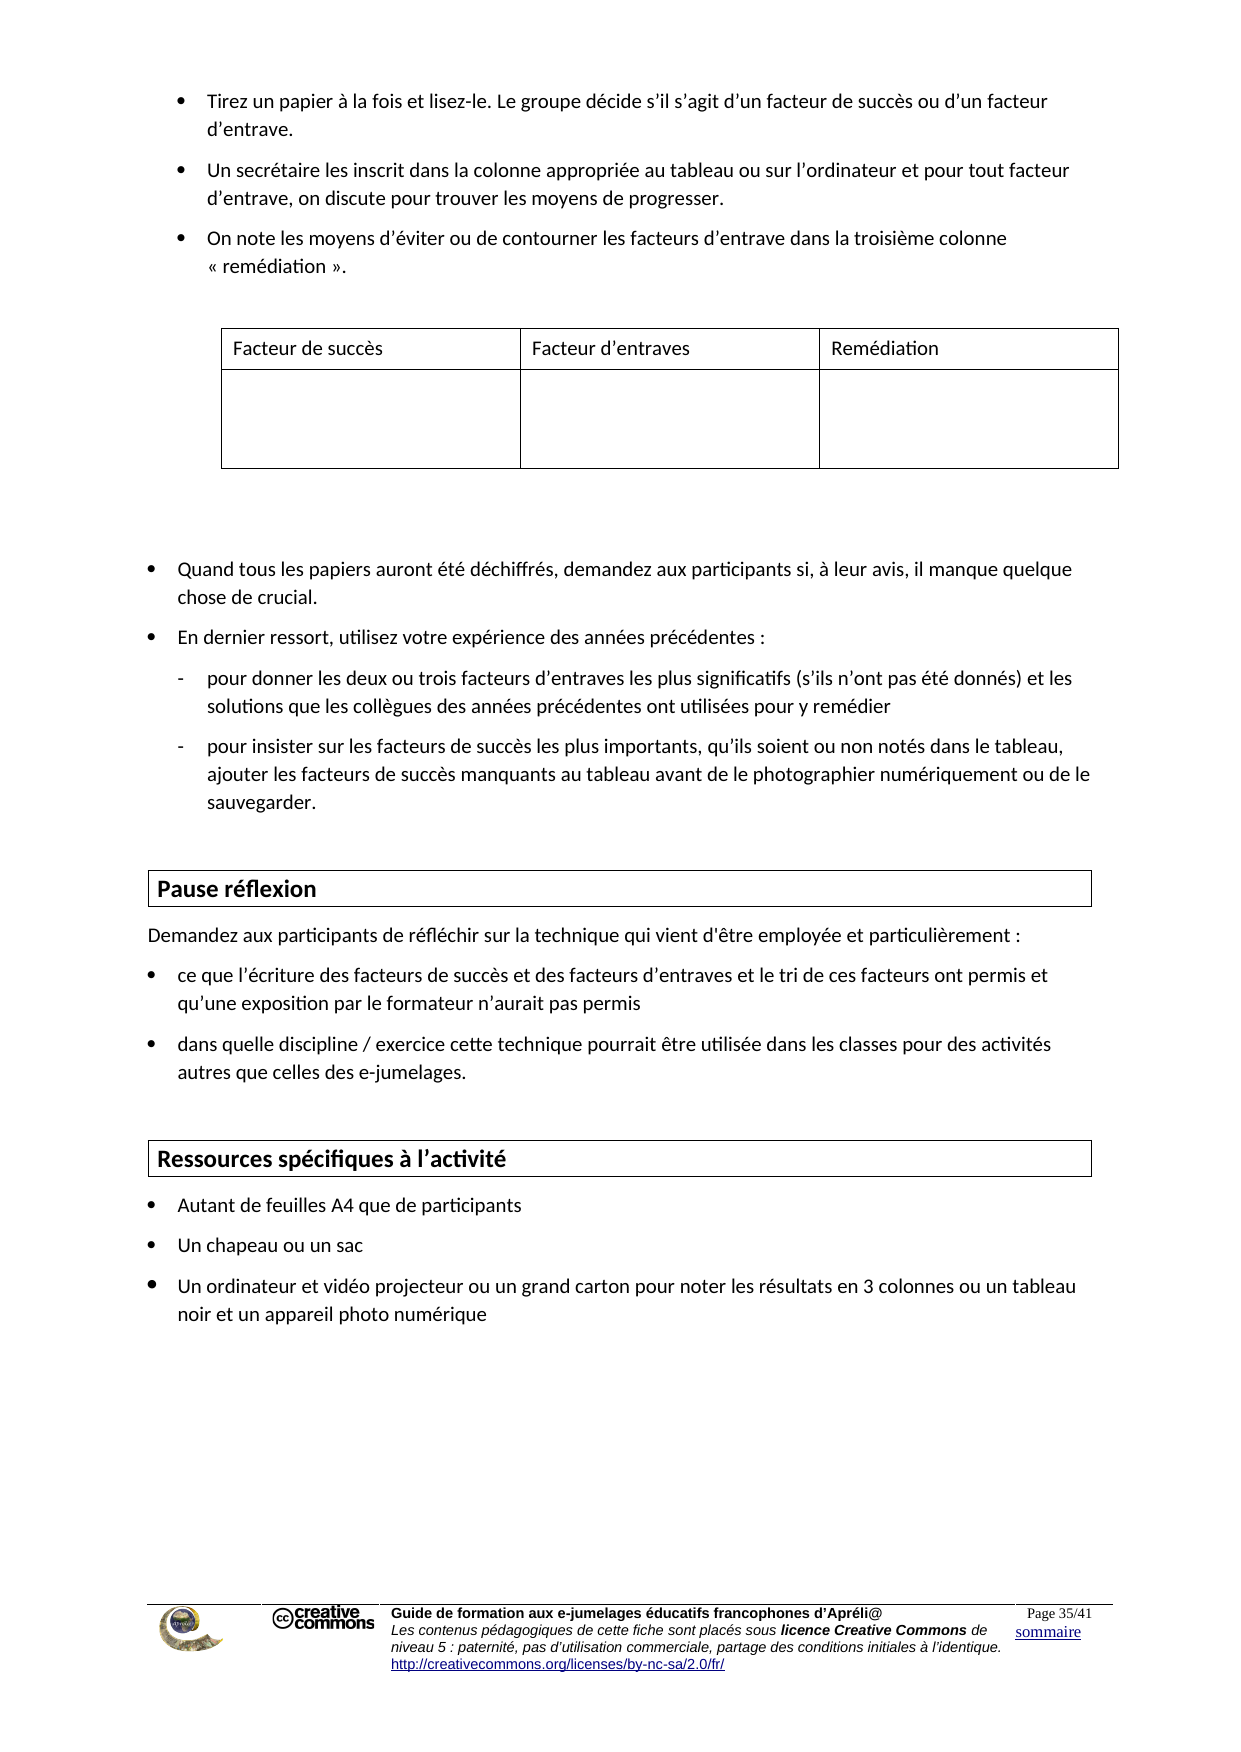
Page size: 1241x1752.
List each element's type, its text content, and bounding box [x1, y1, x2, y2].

table_cell [820, 370, 1118, 468]
text Demandez aux participants de réfléchir sur la technique qui vient d'être employée et particulièrement : [148, 922, 1092, 948]
list En dernier ressort, utilisez votre expérience des années précédentes : [148, 624, 1092, 650]
list Un chapeau ou un sac [148, 1232, 1092, 1258]
table_header Facteur de succès [222, 329, 520, 369]
table_header Remédiation [820, 329, 1118, 369]
table_cell [222, 370, 520, 468]
list On note les moyens d’éviter ou de contourner les facteurs d’entrave dans la troisième colonne « remédiation ». [177, 225, 1092, 279]
list Tirez un papier à la fois et lisez-le. Le groupe décide s’il s’agit d’un facteur de succès ou d’un facteur d’entrave. [177, 89, 1092, 142]
list Un ordinateur et vidéo projecteur ou un grand carton pour noter les résultats en 3 colonnes ou un tableau noir et un appareil photo numérique [148, 1273, 1092, 1326]
list Un secrétaire les inscrit dans la colonne appropriée au tableau ou sur l’ordinateur et pour tout facteur d’entrave, on discute pour trouver les moyens de progresser. [177, 157, 1092, 210]
text Ressources spécifiques à l’activité [149, 1141, 1091, 1176]
table_cell [521, 370, 819, 468]
list Autant de feuilles A4 que de participants [148, 1192, 1092, 1217]
list ce que l’écriture des facteurs de succès et des facteurs d’entraves et le tri de ces facteurs ont permis et qu’une exposition par le formateur n’aurait pas permis [148, 963, 1092, 1016]
table_header Facteur d’entraves [521, 329, 819, 369]
list pour donner les deux ou trois facteurs d’entraves les plus significatifs (s’ils n’ont pas été donnés) et les solutions que les collègues des années précédentes ont utilisées pour y remédier [177, 665, 1092, 718]
list pour insister sur les facteurs de succès les plus importants, qu’ils soient ou non notés dans le tableau, ajouter les facteurs de succès manquants au tableau avant de le photographier numériquement ou de le sauvegarder. [177, 733, 1092, 814]
list Quand tous les papiers auront été déchiffrés, demandez aux participants si, à leur avis, il manque quelque chose de crucial. [148, 556, 1092, 609]
list dans quelle discipline / exercice cette technique pourrait être utilisée dans les classes pour des activités autres que celles des e-jumelages. [148, 1031, 1092, 1084]
text Pause réflexion [149, 871, 1091, 906]
